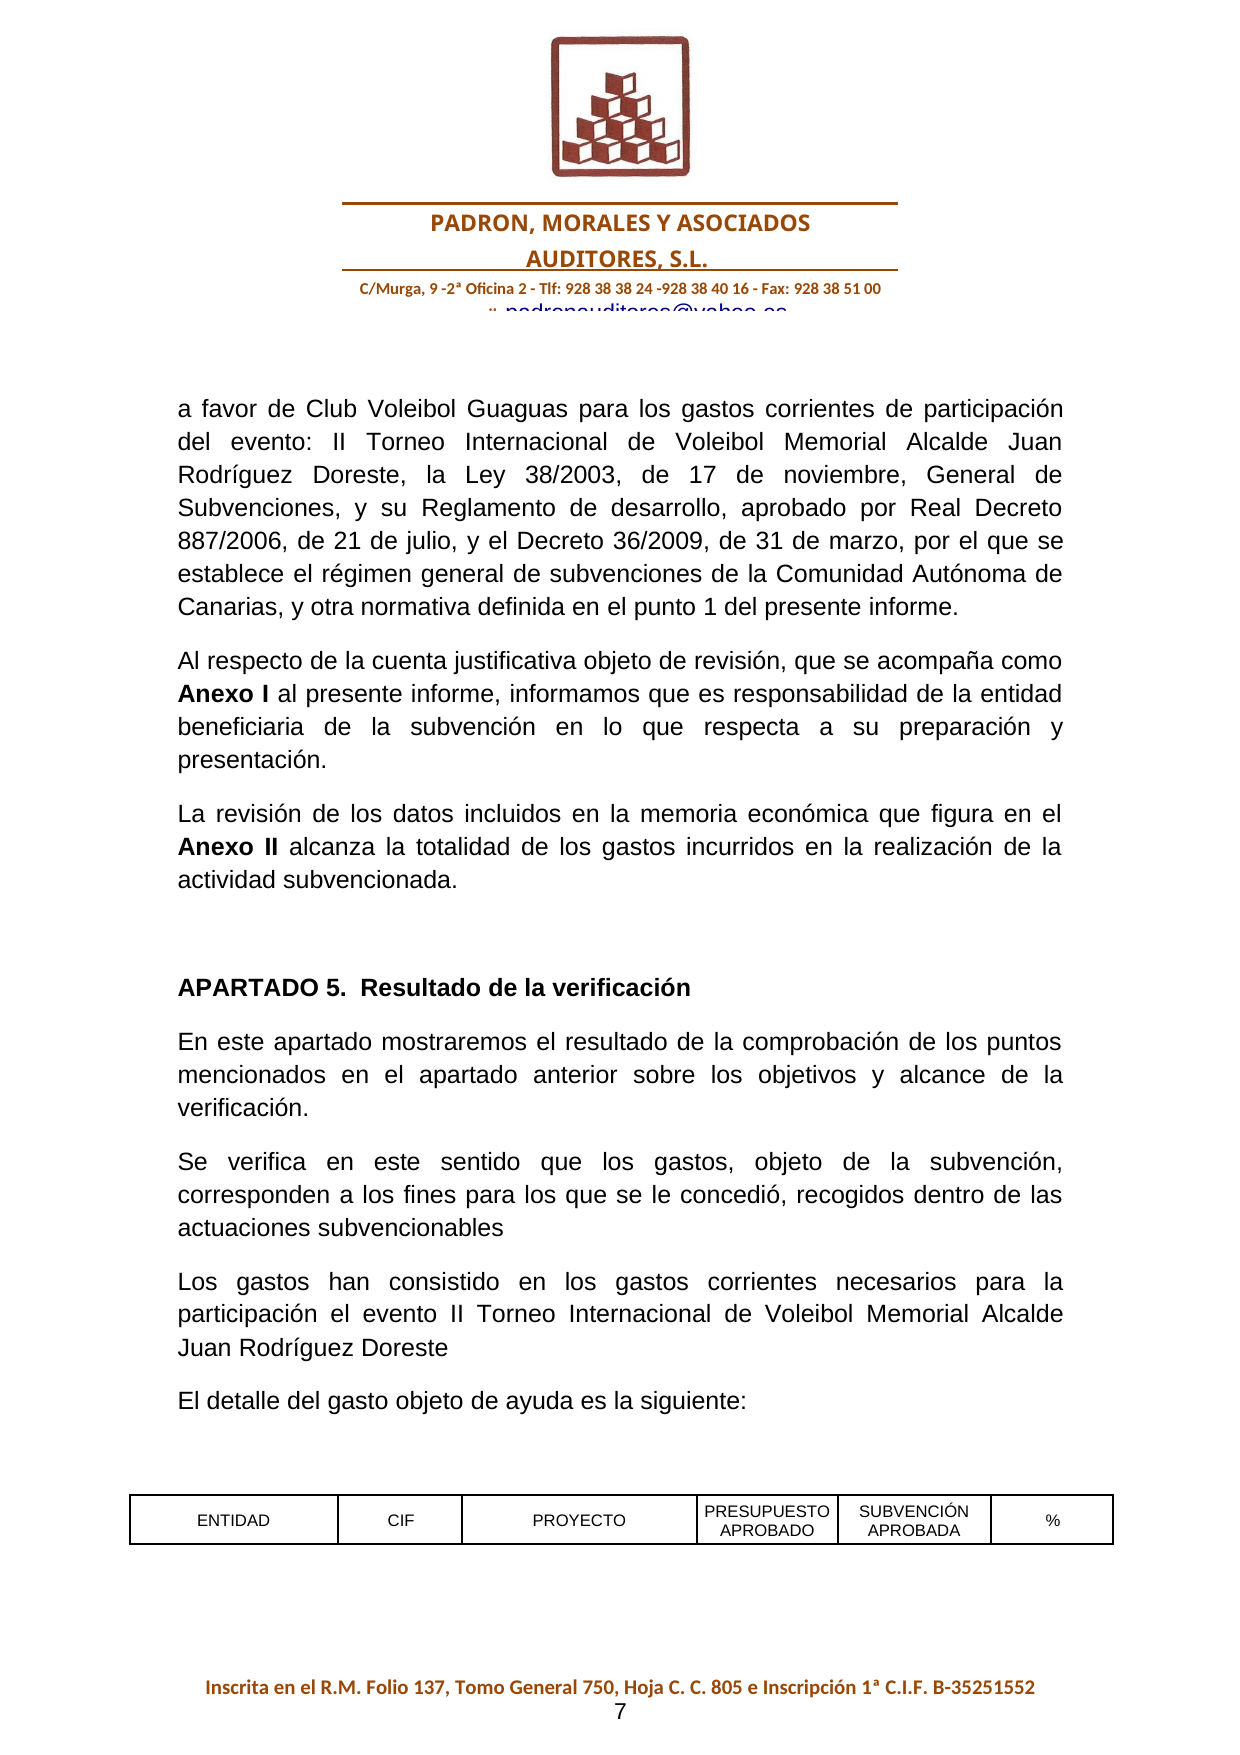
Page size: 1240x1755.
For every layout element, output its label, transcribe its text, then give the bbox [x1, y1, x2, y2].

table_header CIF [339, 1496, 461, 1542]
table_header ENTIDAD [131, 1496, 337, 1542]
text Al respecto de la cuenta justificativa objeto de revisión, que se acompaña como Anexo I al presente informe, informamos que es responsabilidad de la entidad beneficiaria de la subvención en lo que respecta a su preparación y presentación. [177, 646, 1064, 774]
text Se verifica en este sentido que los gastos, objeto de la subvención, corresponden a los fines para los que se le concedió, recogidos dentro de las actuaciones subvencionables [177, 1147, 1064, 1241]
table_header PROYECTO [463, 1496, 696, 1542]
table_header PRESUPUESTO APROBADO [698, 1496, 837, 1542]
text a favor de Club Voleibol Guaguas para los gastos corrientes de participación del evento: II Torneo Internacional de Voleibol Memorial Alcalde Juan Rodríguez Doreste, la Ley 38/2003, de 17 de noviembre, General de Subvenciones, y su Reglamento de desarrollo, aprobado por Real Decreto 887/2006, de 21 de julio, y el Decreto 36/2009, de 31 de marzo, por el que se establece el régimen general de subvenciones de la Comunidad Autónoma de Canarias, y otra normativa definida en el punto 1 del presente informe. [177, 394, 1064, 621]
text En este apartado mostraremos el resultado de la comprobación de los puntos mencionados en el apartado anterior sobre los objetivos y alcance de la verificación. [177, 1027, 1064, 1122]
text Los gastos han consistido en los gastos corrientes necesarios para la participación el evento II Torneo Internacional de Voleibol Memorial Alcalde Juan Rodríguez Doreste [177, 1266, 1063, 1361]
text La revisión de los datos incluidos en la memoria económica que figura en el Anexo II alcanza la totalidad de los gastos incurridos en la realización de la actividad subvencionada. [177, 799, 1064, 894]
subtitle APARTADO 5. Resultado de la verificación [177, 973, 1167, 1002]
table_header % [992, 1496, 1112, 1542]
text El detalle del gasto objeto de ayuda es la siguiente: [177, 1386, 1167, 1415]
table_header SUBVENCIÓN APROBADA [839, 1496, 990, 1542]
